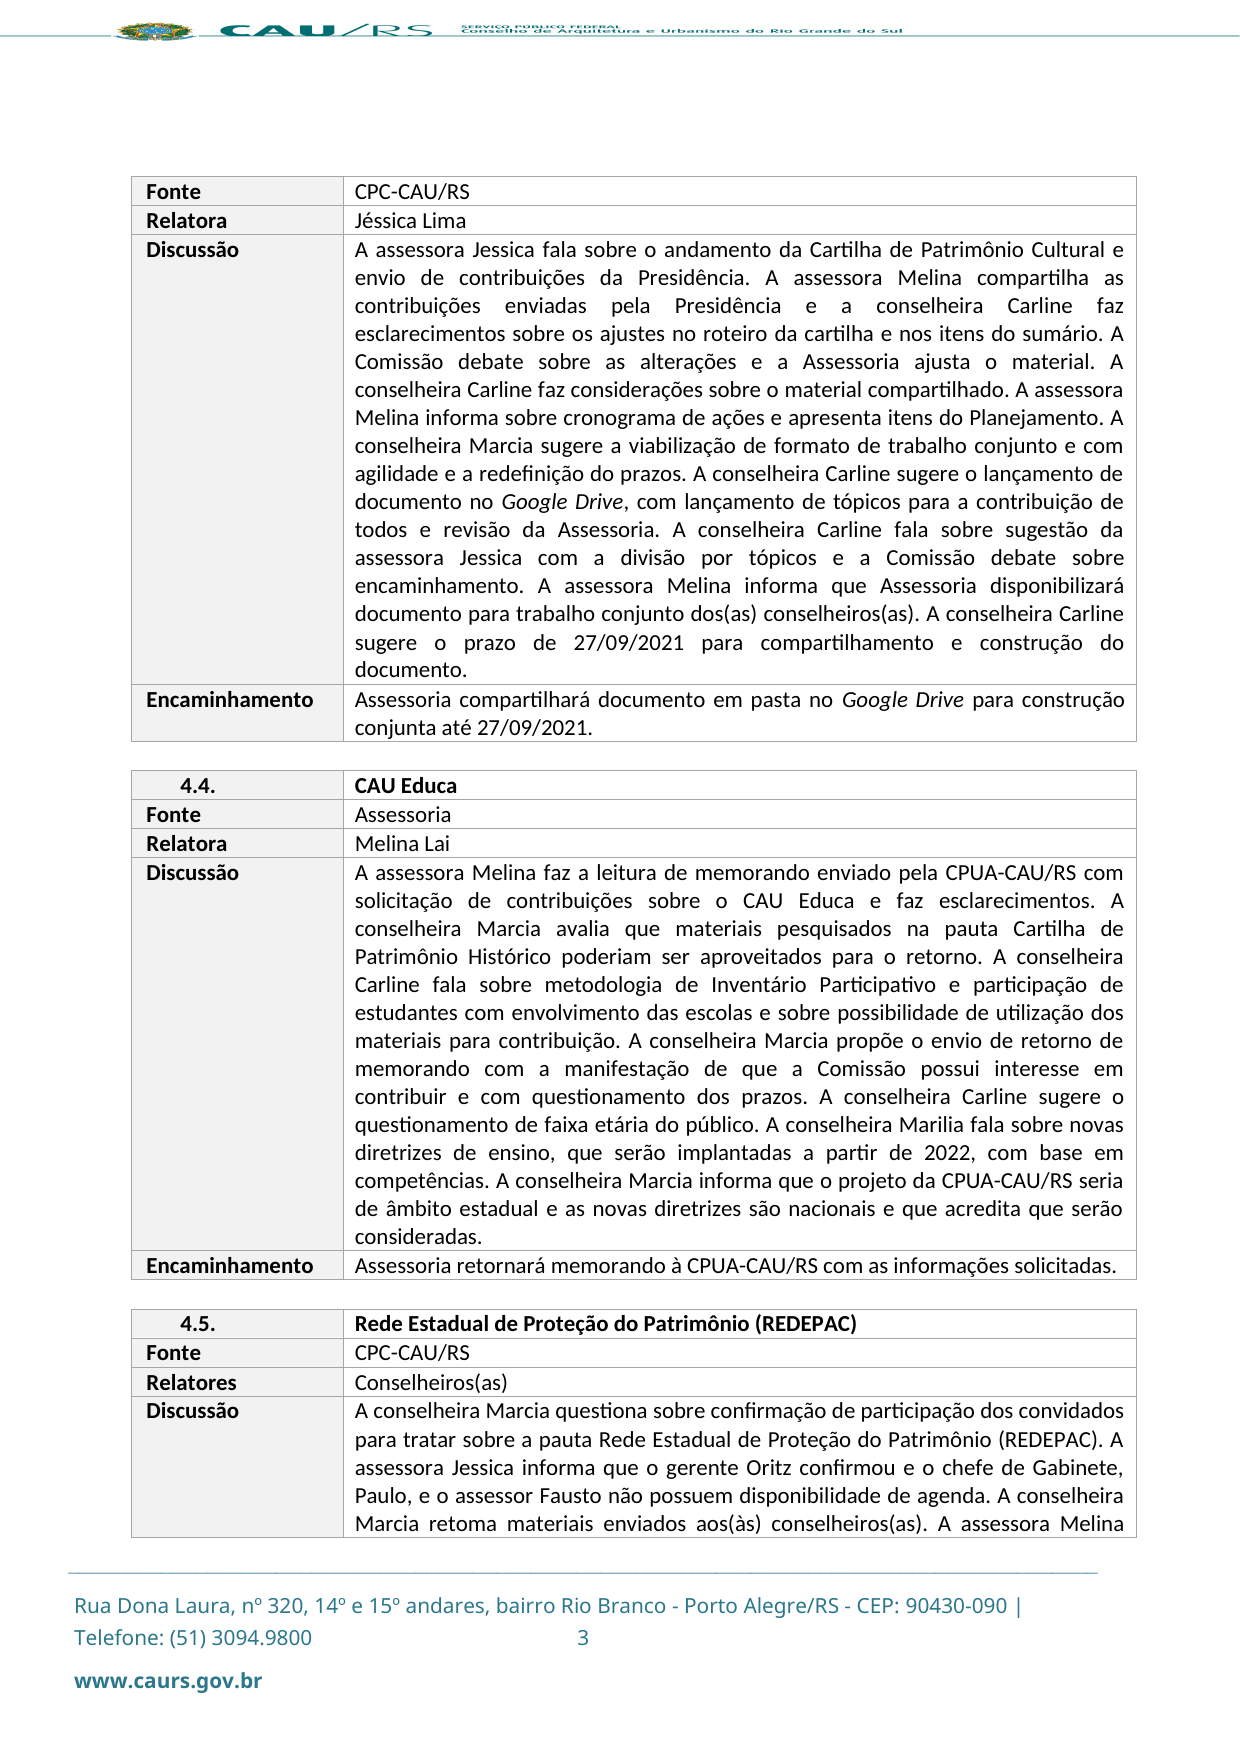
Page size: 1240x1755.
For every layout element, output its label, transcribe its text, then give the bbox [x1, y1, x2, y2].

table_cell Discussão [132, 858, 343, 1250]
table_cell Encaminhamento [132, 1251, 343, 1279]
table_cell CPC-CAU/RS [344, 177, 1136, 205]
table_cell CAU Educa [344, 771, 1136, 799]
table_cell Conselheiros(as) [344, 1368, 1136, 1396]
table_cell Fonte [132, 800, 343, 828]
table_cell Encaminhamento [132, 685, 343, 741]
table_cell A conselheira Marcia questiona sobre confirmação de participação dos convidados para tratar sobre a pauta Rede Estadual de Proteção do Patrimônio (REDEPAC). A assessora Jessica informa que o gerente Oritz confirmou e o chefe de Gabinete, Paulo, e o assessor Fausto não possuem disponibilidade de agenda. A conselheira Marcia retoma materiais enviados aos(às) conselheiros(as). A assessora Melina [344, 1397, 1136, 1537]
table_cell Rede Estadual de Proteção do Patrimônio (REDEPAC) [344, 1310, 1136, 1337]
table_cell Assessoria [344, 800, 1136, 828]
table_cell Discussão [132, 1397, 343, 1537]
table_cell [131, 1280, 1136, 1308]
table_cell A assessora Melina faz a leitura de memorando enviado pela CPUA-CAU/RS com solicitação de contribuições sobre o CAU Educa e faz esclarecimentos. A conselheira Marcia avalia que materiais pesquisados na pauta Cartilha de Patrimônio Histórico poderiam ser aproveitados para o retorno. A conselheira Carline fala sobre metodologia de Inventário Participativo e participação de estudantes com envolvimento das escolas e sobre possibilidade de utilização dos materiais para contribuição. A conselheira Marcia propõe o envio de retorno de memorando com a manifestação de que a Comissão possui interesse em contribuir e com questionamento dos prazos. A conselheira Carline sugere o questionamento de faixa etária do público. A conselheira Marilia fala sobre novas diretrizes de ensino, que serão implantadas a partir de 2022, com base em competências. A conselheira Marcia informa que o projeto da CPUA-CAU/RS seria de âmbito estadual e as novas diretrizes são nacionais e que acredita que serão consideradas. [344, 858, 1136, 1250]
table_cell [131, 742, 1136, 770]
table_cell Melina Lai [344, 829, 1136, 857]
table_cell Jéssica Lima [344, 206, 1136, 234]
table_cell CPC-CAU/RS [344, 1339, 1136, 1367]
table_cell A assessora Jessica fala sobre o andamento da Cartilha de Patrimônio Cultural e envio de contribuições da Presidência. A assessora Melina compartilha as contribuições enviadas pela Presidência e a conselheira Carline faz esclarecimentos sobre os ajustes no roteiro da cartilha e nos itens do sumário. A Comissão debate sobre as alterações e a Assessoria ajusta o material. A conselheira Carline faz considerações sobre o material compartilhado. A assessora Melina informa sobre cronograma de ações e apresenta itens do Planejamento. A conselheira Marcia sugere a viabilização de formato de trabalho conjunto e com agilidade e a redefinição do prazos. A conselheira Carline sugere o lançamento de documento no Google Drive, com lançamento de tópicos para a contribuição de todos e revisão da Assessoria. A conselheira Carline fala sobre sugestão da assessora Jessica com a divisão por tópicos e a Comissão debate sobre encaminhamento. A assessora Melina informa que Assessoria disponibilizará documento para trabalho conjunto dos(as) conselheiros(as). A conselheira Carline sugere o prazo de 27/09/2021 para compartilhamento e construção do documento. [344, 235, 1136, 684]
table_cell Fonte [132, 1339, 343, 1367]
table_cell Relatores [132, 1368, 343, 1396]
table_cell Relatora [132, 829, 343, 857]
table_cell Assessoria retornará memorando à CPUA-CAU/RS com as informações solicitadas. [344, 1251, 1136, 1279]
table_cell Discussão [132, 235, 343, 684]
table_cell Relatora [132, 206, 343, 234]
table_cell Assessoria compartilhará documento em pasta no Google Drive para construção conjunta até 27/09/2021. [344, 685, 1136, 741]
table_cell Fonte [132, 177, 343, 205]
table_cell [132, 771, 343, 799]
table_cell [132, 1310, 343, 1337]
